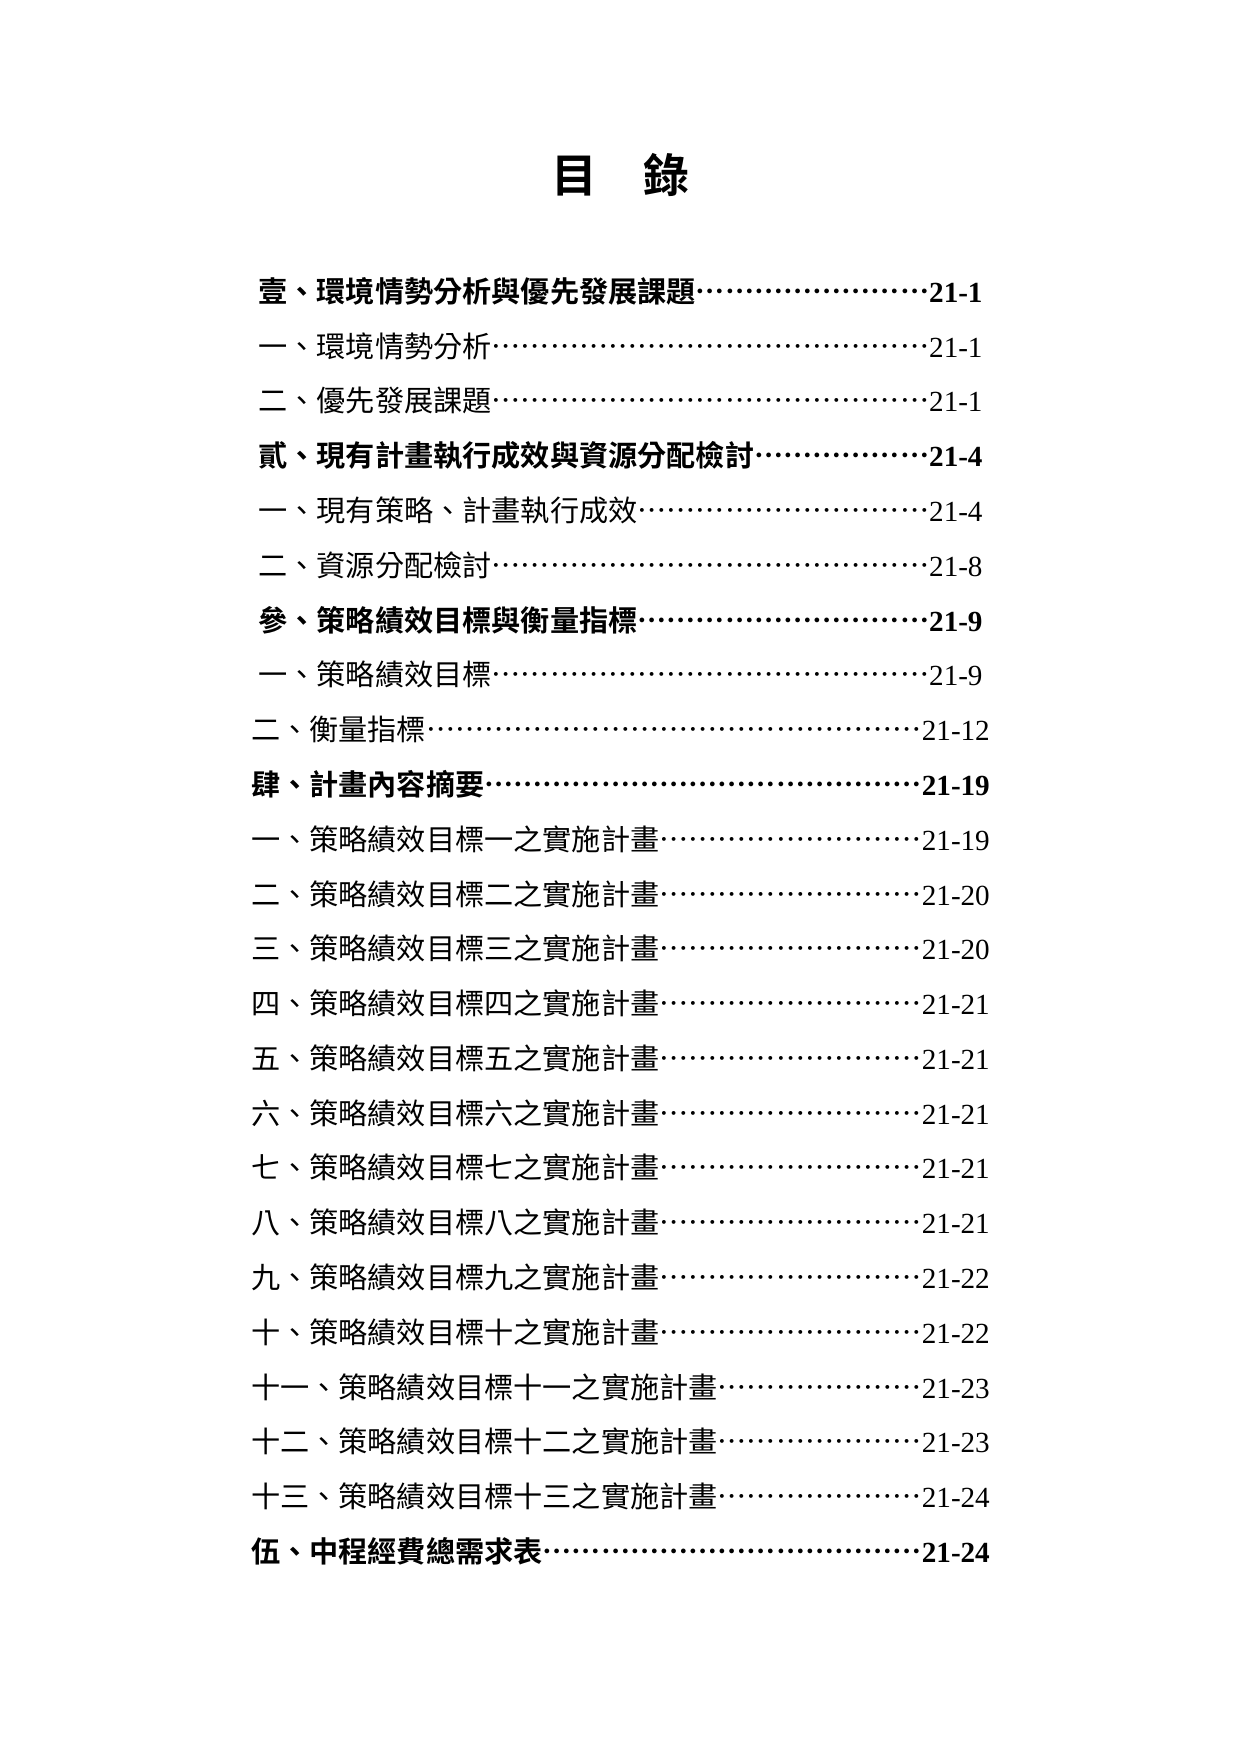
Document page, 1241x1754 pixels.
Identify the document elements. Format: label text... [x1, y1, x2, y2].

text 十一、策略績效目標十一之實施計畫…………………21-23 [88, 1364, 1152, 1406]
text 十三、策略績效目標十三之實施計畫…………………21-24 [88, 1474, 1152, 1516]
text 一、現有策略、計畫執行成效…………………………21-4 [88, 487, 1152, 530]
text 貳、現有計畫執行成效與資源分配檢討………………21-4 [88, 433, 1152, 475]
text 壹、環境情勢分析與優先發展課題……………………21-1 [88, 268, 1152, 311]
text 六、策略績效目標六之實施計畫………………………21-21 [88, 1090, 1152, 1132]
text 九、策略績效目標九之實施計畫………………………21-22 [88, 1254, 1152, 1297]
text 目 錄 [88, 139, 1152, 206]
text 八、策略績效目標八之實施計畫………………………21-21 [88, 1200, 1152, 1242]
text 七、策略績效目標七之實施計畫………………………21-21 [88, 1145, 1152, 1187]
text 伍、中程經費總需求表…………………………………21-24 [88, 1528, 1152, 1571]
text 一、策略績效目標………………………………………21-9 [88, 652, 1152, 694]
text 肆、計畫內容摘要………………………………………21-19 [88, 761, 1152, 804]
text 一、策略績效目標一之實施計畫………………………21-19 [88, 816, 1152, 858]
text 二、優先發展課題………………………………………21-1 [88, 378, 1152, 420]
text 十、策略績效目標十之實施計畫………………………21-22 [88, 1309, 1152, 1352]
text 十二、策略績效目標十二之實施計畫…………………21-23 [88, 1419, 1152, 1461]
text 二、資源分配檢討………………………………………21-8 [88, 542, 1152, 584]
text 參、策略績效目標與衡量指標…………………………21-9 [88, 597, 1152, 639]
text 二、衡量指標……………………………………………21-12 [88, 707, 1152, 749]
text 五、策略績效目標五之實施計畫………………………21-21 [88, 1035, 1152, 1078]
text 四、策略績效目標四之實施計畫………………………21-21 [88, 981, 1152, 1023]
text 一、環境情勢分析………………………………………21-1 [88, 323, 1152, 365]
text 二、策略績效目標二之實施計畫………………………21-20 [88, 871, 1152, 913]
text 三、策略績效目標三之實施計畫………………………21-20 [88, 926, 1152, 968]
